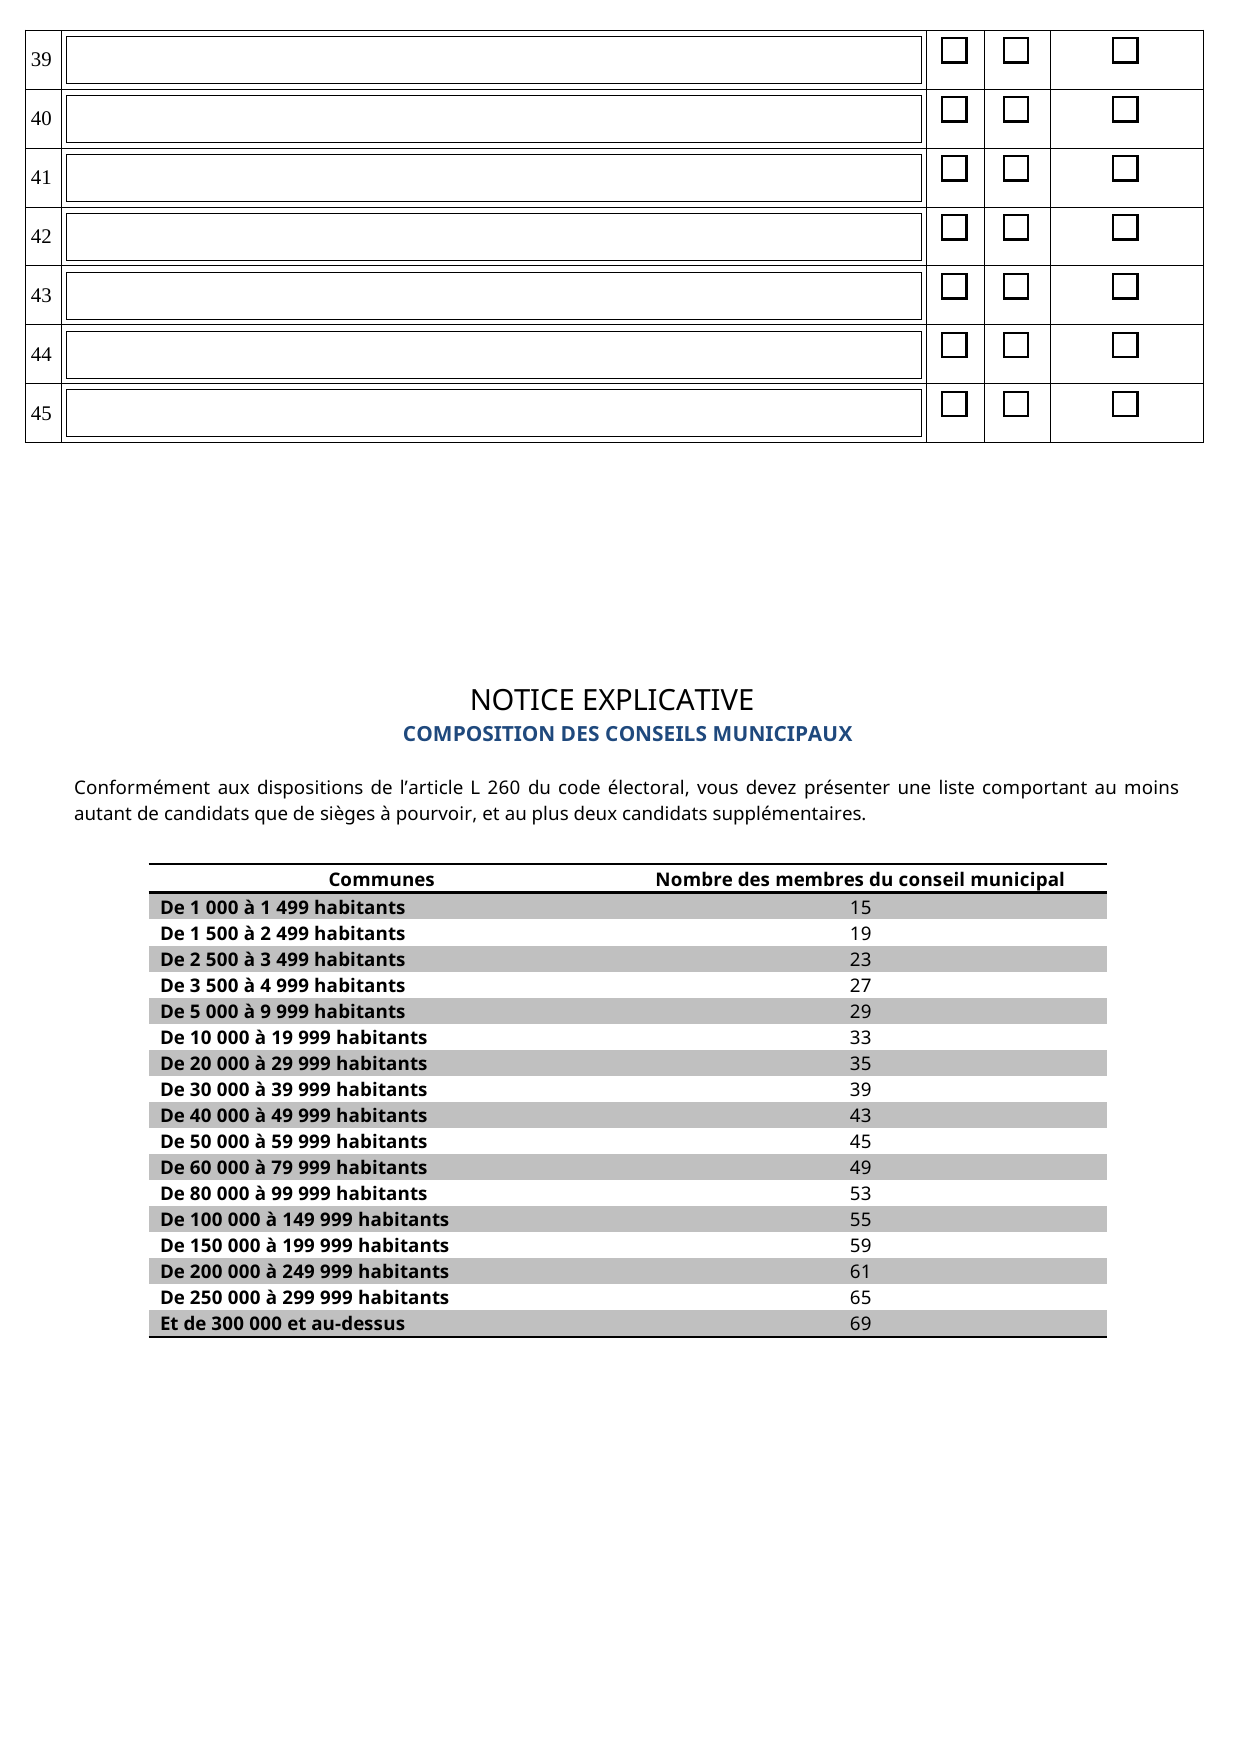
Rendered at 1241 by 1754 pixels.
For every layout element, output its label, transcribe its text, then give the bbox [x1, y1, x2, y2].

table_cell [62, 31, 926, 88]
table_cell De 40 000 à 49 999 habitants [149, 1102, 614, 1128]
table_cell [927, 325, 984, 383]
table_cell De 1 500 à 2 499 habitants [149, 920, 614, 946]
table_cell [985, 90, 1050, 147]
table_cell [1051, 31, 1203, 88]
table_cell 27 [614, 972, 1107, 998]
table_header Communes [149, 865, 614, 891]
table_cell De 10 000 à 19 999 habitants [149, 1024, 614, 1050]
table_cell 53 [614, 1180, 1107, 1206]
table_cell De 50 000 à 59 999 habitants [149, 1128, 614, 1154]
table_cell [927, 208, 984, 265]
table_cell [985, 384, 1050, 442]
table_cell [927, 31, 984, 88]
table_cell 65 [614, 1284, 1107, 1310]
table_cell De 5 000 à 9 999 habitants [149, 998, 614, 1024]
table_cell 69 [614, 1310, 1107, 1336]
table_cell [1051, 384, 1203, 442]
table_cell [985, 149, 1050, 206]
text NOTICE EXPLICATIVE [221, 680, 1002, 719]
table_header Nombre des membres du conseil municipal [614, 865, 1107, 891]
table_cell 35 [614, 1050, 1107, 1076]
table_cell [62, 208, 926, 265]
table_cell [62, 325, 926, 383]
table_cell 29 [614, 998, 1107, 1024]
table_cell [985, 208, 1050, 265]
table_cell [1051, 208, 1203, 265]
table_cell [985, 31, 1050, 88]
table_cell 19 [614, 920, 1107, 946]
table_cell 61 [614, 1258, 1107, 1284]
table_cell 43 [26, 266, 61, 324]
table_cell 45 [614, 1128, 1107, 1154]
table_cell [927, 384, 984, 442]
table_cell De 200 000 à 249 999 habitants [149, 1258, 614, 1284]
text Conformément aux dispositions de l’article L 260 du code électoral, vous devez présenter une liste comportant au moins autant de candidats que de sièges à pourvoir, et au plus deux candidats supplémentaires. [74, 774, 1181, 826]
table_cell [1051, 325, 1203, 383]
table_cell De 20 000 à 29 999 habitants [149, 1050, 614, 1076]
table_cell [62, 266, 926, 324]
table_cell De 30 000 à 39 999 habitants [149, 1076, 614, 1102]
table_cell 33 [614, 1024, 1107, 1050]
table_cell De 100 000 à 149 999 habitants [149, 1206, 614, 1232]
table_cell [62, 384, 926, 442]
table_cell De 2 500 à 3 499 habitants [149, 946, 614, 972]
table_cell [927, 149, 984, 206]
table_cell [985, 266, 1050, 324]
table_cell De 3 500 à 4 999 habitants [149, 972, 614, 998]
table_cell [62, 149, 926, 206]
table_cell 42 [26, 208, 61, 265]
table_cell 39 [26, 31, 61, 88]
table_cell [985, 325, 1050, 383]
table_cell De 60 000 à 79 999 habitants [149, 1154, 614, 1180]
table_cell [1051, 266, 1203, 324]
table_cell 15 [614, 894, 1107, 919]
table_cell 49 [614, 1154, 1107, 1180]
table_cell [1051, 149, 1203, 206]
table_cell De 250 000 à 299 999 habitants [149, 1284, 614, 1310]
table_cell 44 [26, 325, 61, 383]
table_cell 40 [26, 90, 61, 147]
text COMPOSITION DES CONSEILS MUNICIPAUX [74, 719, 1181, 748]
table_cell 41 [26, 149, 61, 206]
table_cell [927, 90, 984, 147]
table_cell 55 [614, 1206, 1107, 1232]
table_cell De 150 000 à 199 999 habitants [149, 1232, 614, 1258]
table_cell Et de 300 000 et au-dessus [149, 1310, 614, 1336]
table_cell 59 [614, 1232, 1107, 1258]
table_cell 39 [614, 1076, 1107, 1102]
table_cell 23 [614, 946, 1107, 972]
table_cell 45 [26, 384, 61, 442]
table_cell De 80 000 à 99 999 habitants [149, 1180, 614, 1206]
table_cell De 1 000 à 1 499 habitants [149, 894, 614, 919]
table_cell [62, 90, 926, 147]
table_cell [1051, 90, 1203, 147]
table_cell 43 [614, 1102, 1107, 1128]
table_cell [927, 266, 984, 324]
